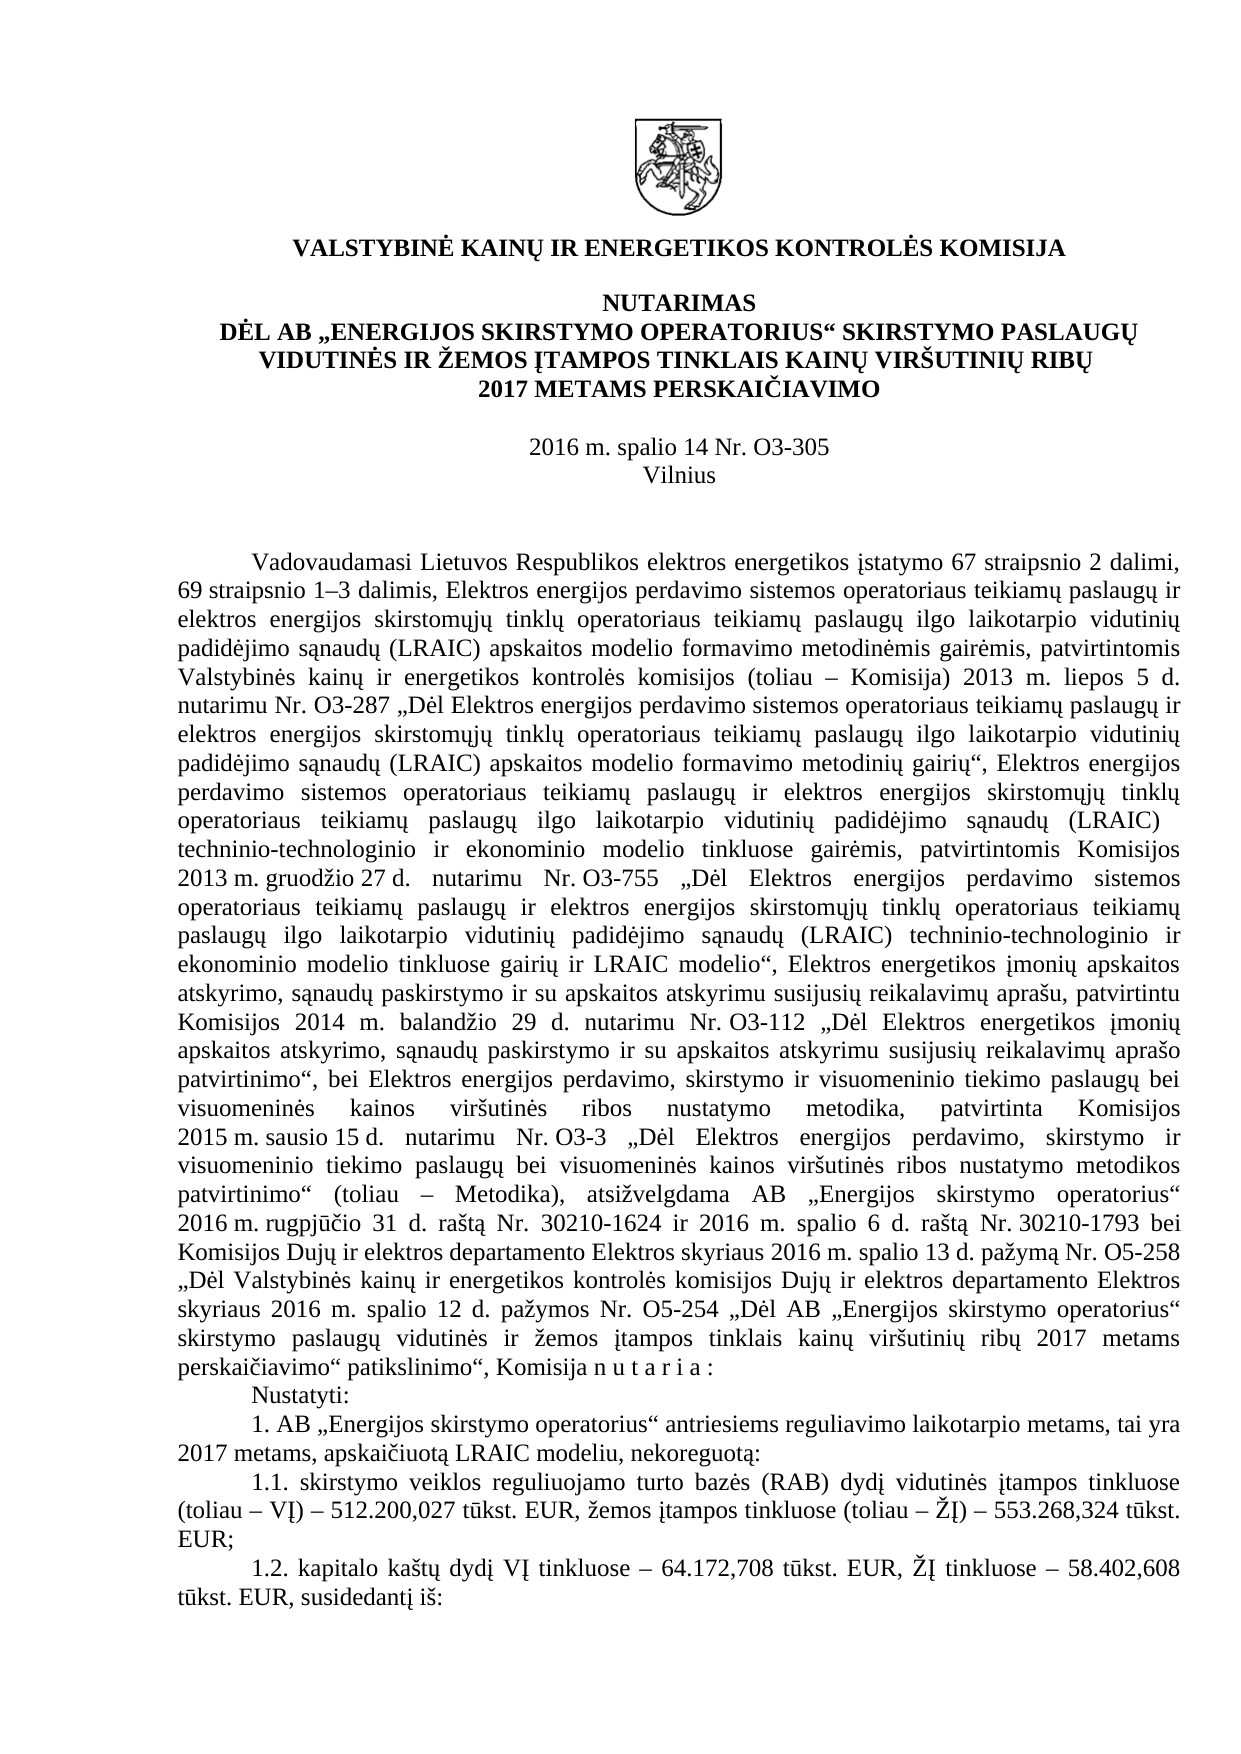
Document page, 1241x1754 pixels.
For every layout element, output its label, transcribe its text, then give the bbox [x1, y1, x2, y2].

text Nustatyti: [177, 1381, 1181, 1409]
text nutarimas [177, 288, 1181, 317]
text 2016 m. spalio 14 Nr. O3-305 [177, 432, 1181, 461]
text VALSTYBINĖ KAINŲ IR ENERGETIKOS KONTROLĖS KOMISIJa [177, 233, 1181, 262]
text 1.1. skirstymo veiklos reguliuojamo turto bazės (RAB) dydį vidutinės įtampos tinkluose (toliau – VĮ) – 512.200,027 tūkst. EUR, žemos įtampos tinkluose (toliau – ŽĮ) – 553.268,324 tūkst. EUR; [177, 1467, 1181, 1553]
text DĖL AB „Energijos skirstymo operatorius“ skirstymo paslaugų VIDUTINĖS IR ŽEMOS ĮTAMPOS TINKLAIS KAINŲ VIRŠUTINIŲ RIBŲ 2017 METAMS PERSKAIČIAVIMO [177, 317, 1181, 403]
text 1.2. kapitalo kaštų dydį VĮ tinkluose – 64.172,708 tūkst. EUR, ŽĮ tinkluose – 58.402,608 tūkst. EUR, susidedantį iš: [177, 1553, 1181, 1611]
text 1. AB „Energijos skirstymo operatorius“ antriesiems reguliavimo laikotarpio metams, tai yra 2017 metams, apskaičiuotą LRAIC modeliu, nekoreguotą: [177, 1409, 1181, 1467]
text Vadovaudamasi Lietuvos Respublikos elektros energetikos įstatymo 67 straipsnio 2 dalimi, 69 straipsnio 1–3 dalimis, Elektros energijos perdavimo sistemos operatoriaus teikiamų paslaugų ir elektros energijos skirstomųjų tinklų operatoriaus teikiamų paslaugų ilgo laikotarpio vidutinių padidėjimo sąnaudų (LRAIC) apskaitos modelio formavimo metodinėmis gairėmis, patvirtintomis Valstybinės kainų ir energetikos kontrolės komisijos (toliau – Komisija) 2013 m. liepos 5 d. nutarimu Nr. O3-287 „Dėl Elektros energijos perdavimo sistemos operatoriaus teikiamų paslaugų ir elektros energijos skirstomųjų tinklų operatoriaus teikiamų paslaugų ilgo laikotarpio vidutinių padidėjimo sąnaudų (LRAIC) apskaitos modelio formavimo metodinių gairių“, Elektros energijos perdavimo sistemos operatoriaus teikiamų paslaugų ir elektros energijos skirstomųjų tinklų operatoriaus teikiamų paslaugų ilgo laikotarpio vidutinių padidėjimo sąnaudų (LRAIC) techninio-technologinio ir ekonominio modelio tinkluose gairėmis, patvirtintomis Komisijos 2013 m. gruodžio 27 d. nutarimu Nr. O3-755 „Dėl Elektros energijos perdavimo sistemos operatoriaus teikiamų paslaugų ir elektros energijos skirstomųjų tinklų operatoriaus teikiamų paslaugų ilgo laikotarpio vidutinių padidėjimo sąnaudų (LRAIC) techninio-technologinio ir ekonominio modelio tinkluose gairių ir LRAIC modelio“, Elektros energetikos įmonių apskaitos atskyrimo, sąnaudų paskirstymo ir su apskaitos atskyrimu susijusių reikalavimų aprašu, patvirtintu Komisijos 2014 m. balandžio 29 d. nutarimu Nr. O3-112 „Dėl Elektros energetikos įmonių apskaitos atskyrimo, sąnaudų paskirstymo ir su apskaitos atskyrimu susijusių reikalavimų aprašo patvirtinimo“, bei Elektros energijos perdavimo, skirstymo ir visuomeninio tiekimo paslaugų bei visuomeninės kainos viršutinės ribos nustatymo metodika, patvirtinta Komisijos 2015 m. sausio 15 d. nutarimu Nr. O3-3 „Dėl Elektros energijos perdavimo, skirstymo ir visuomeninio tiekimo paslaugų bei visuomeninės kainos viršutinės ribos nustatymo metodikos patvirtinimo“ (toliau – Metodika), atsižvelgdama AB „Energijos skirstymo operatorius“ 2016 m. rugpjūčio 31 d. raštą Nr. 30210-1624 ir 2016 m. spalio 6 d. raštą Nr. 30210-1793 bei Komisijos Dujų ir elektros departamento Elektros skyriaus 2016 m. spalio 13 d. pažymą Nr. O5-258 „Dėl Valstybinės kainų ir energetikos kontrolės komisijos Dujų ir elektros departamento Elektros skyriaus 2016 m. spalio 12 d. pažymos Nr. O5-254 „Dėl AB „Energijos skirstymo operatorius“ skirstymo paslaugų vidutinės ir žemos įtampos tinklais kainų viršutinių ribų 2017 metams perskaičiavimo“ patikslinimo“, Komisija nutaria: [177, 547, 1181, 1381]
text Vilnius [177, 461, 1181, 489]
